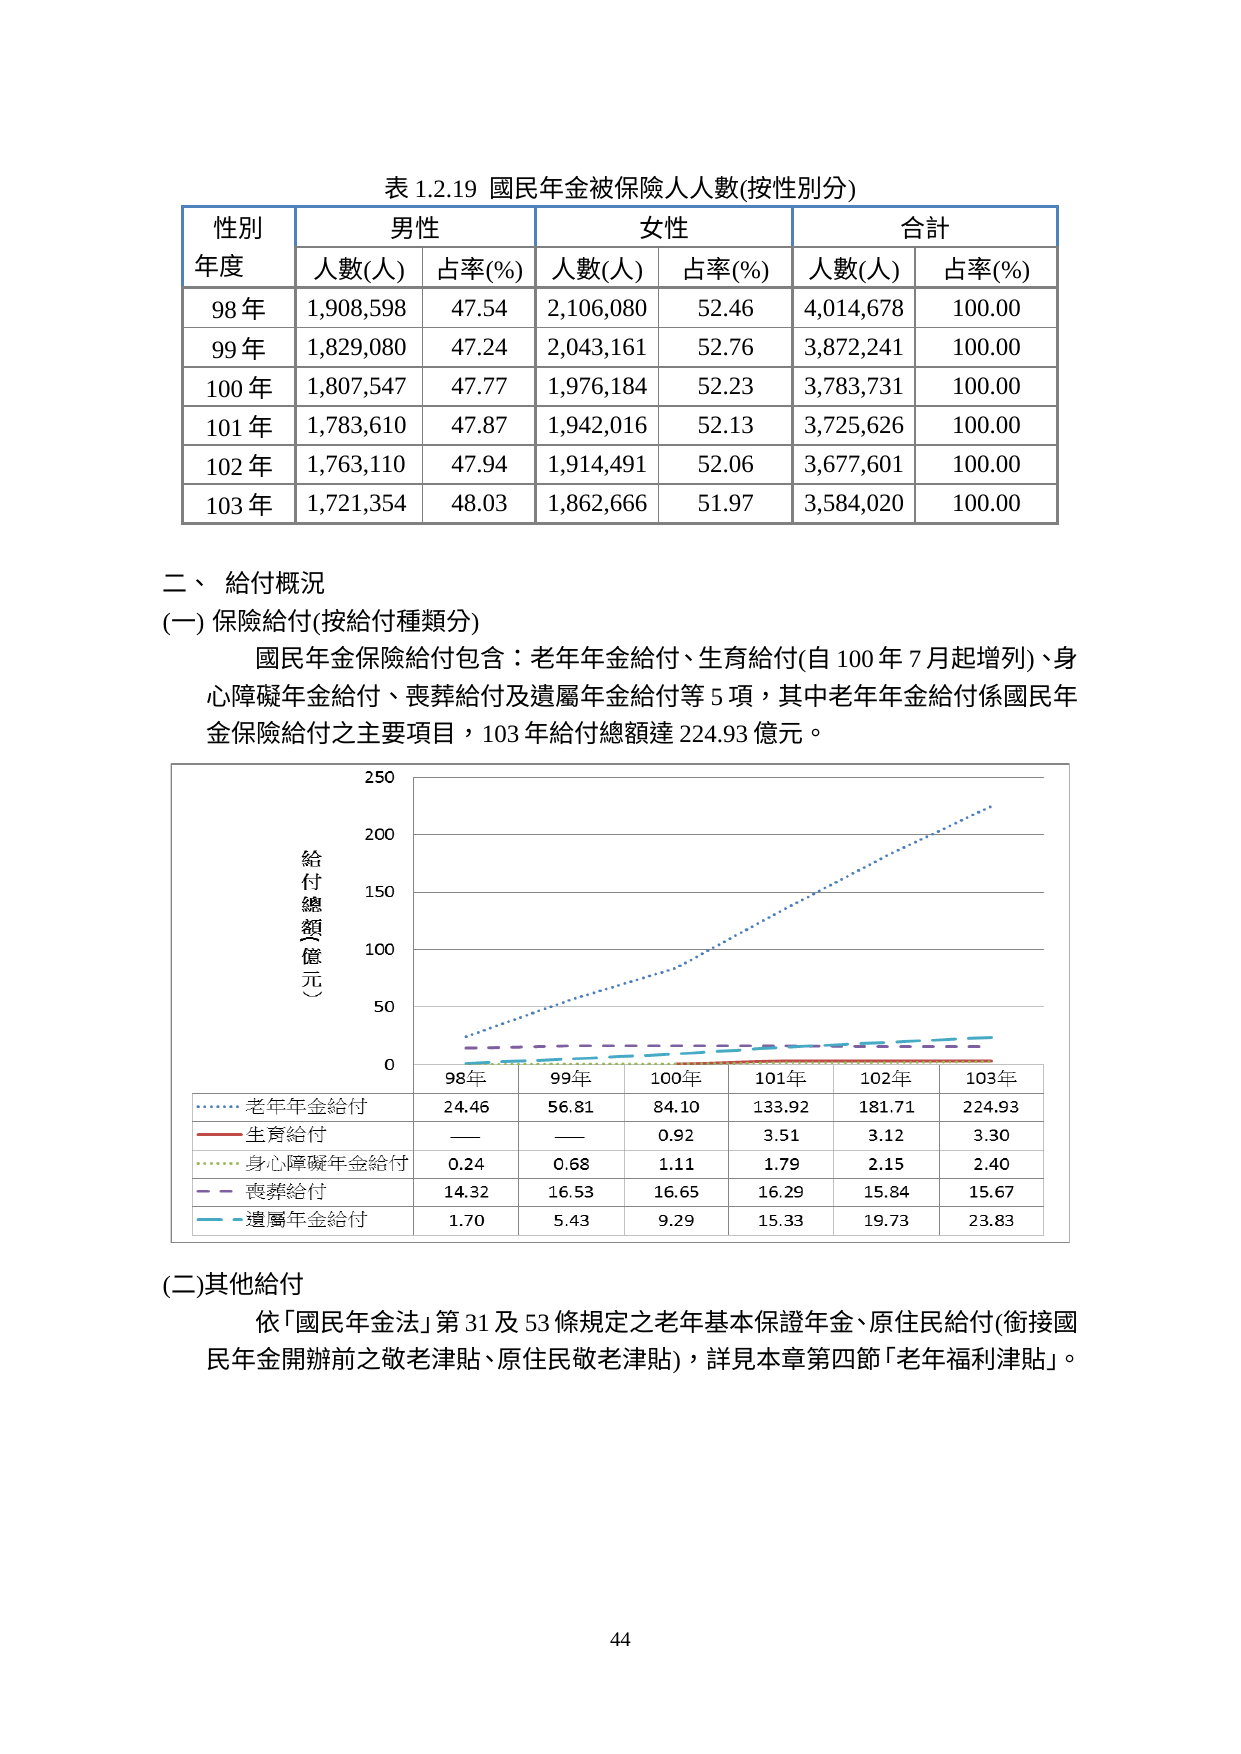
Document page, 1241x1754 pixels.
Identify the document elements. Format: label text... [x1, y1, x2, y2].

table_cell 100.00 [916, 368, 1056, 405]
table_cell 占率(%) [659, 248, 791, 286]
table_cell 1,763,110 [297, 446, 422, 483]
table_cell 占率(%) [916, 248, 1056, 286]
table_cell 3,677,601 [794, 446, 914, 483]
list 給付概況 [162, 563, 1078, 600]
table_cell 52.06 [659, 446, 791, 483]
table_cell 2,106,080 [537, 289, 658, 327]
table_cell 103年 [184, 485, 294, 522]
table_cell 100.00 [916, 446, 1056, 483]
text 圖1.2.29國民年金保險各項給付金額 [162, 1209, 1078, 1246]
table_cell 3,783,731 [794, 368, 914, 405]
table_cell 47.54 [423, 289, 534, 327]
table_cell 48.03 [423, 485, 534, 522]
table_cell 占率(%) [423, 248, 534, 286]
table_cell 100.00 [916, 407, 1056, 444]
table_cell 人數(人) [794, 248, 914, 286]
table_cell 52.76 [659, 328, 791, 366]
list 保險給付(按給付種類分) [162, 600, 1078, 638]
table_cell 1,721,354 [297, 485, 422, 522]
text (二)其他給付 [162, 1264, 1078, 1302]
table_cell 47.94 [423, 446, 534, 483]
table_cell 47.24 [423, 328, 534, 366]
table_cell 101年 [184, 407, 294, 444]
table_cell 3,584,020 [794, 485, 914, 522]
table_cell 98年 [184, 289, 294, 327]
text 表1.2.19 國民年金被保險人人數(按性別分) [162, 169, 1078, 205]
table_cell 100.00 [916, 485, 1056, 522]
table_cell 2,043,161 [537, 328, 658, 366]
table_cell 52.23 [659, 368, 791, 405]
table_cell 100.00 [916, 328, 1056, 366]
picture [170, 763, 1070, 1243]
table_header 女性 [537, 208, 791, 246]
table_header 性別 年度 [184, 208, 294, 286]
table_cell 1,942,016 [537, 407, 658, 444]
table_cell 1,807,547 [297, 368, 422, 405]
table_cell 人數(人) [537, 248, 658, 286]
table_cell 52.46 [659, 289, 791, 327]
table_cell 100年 [184, 368, 294, 405]
table_cell 1,914,491 [537, 446, 658, 483]
table_cell 4,014,678 [794, 289, 914, 327]
table_cell 52.13 [659, 407, 791, 444]
table_cell 51.97 [659, 485, 791, 522]
table_cell 1,976,184 [537, 368, 658, 405]
table_cell 1,783,610 [297, 407, 422, 444]
table_cell 3,725,626 [794, 407, 914, 444]
table_cell 102年 [184, 446, 294, 483]
text 依「國民年金法」第31及53條規定之老年基本保證年金、原住民給付(銜接國民年金開辦前之敬老津貼、原住民敬老津貼)，詳見本章第四節「老年福利津貼」。 [207, 1302, 1078, 1377]
table_cell 47.87 [423, 407, 534, 444]
table_cell 100.00 [916, 289, 1056, 327]
table_cell 3,872,241 [794, 328, 914, 366]
table_cell 1,862,666 [537, 485, 658, 522]
table_cell 47.77 [423, 368, 534, 405]
table_cell 人數(人) [297, 248, 422, 286]
table_cell 99年 [184, 328, 294, 366]
table_cell 1,829,080 [297, 328, 422, 366]
table_header 男性 [297, 208, 534, 246]
text 國民年金保險給付包含：老年年金給付、生育給付(自100年7月起增列)、身心障礙年金給付、喪葬給付及遺屬年金給付等5項，其中老年年金給付係國民年金保險給付之主要項目，103年給付總額達224.93億元。 [207, 638, 1078, 750]
table_cell 1,908,598 [297, 289, 422, 327]
table_header 合計 [794, 208, 1056, 246]
